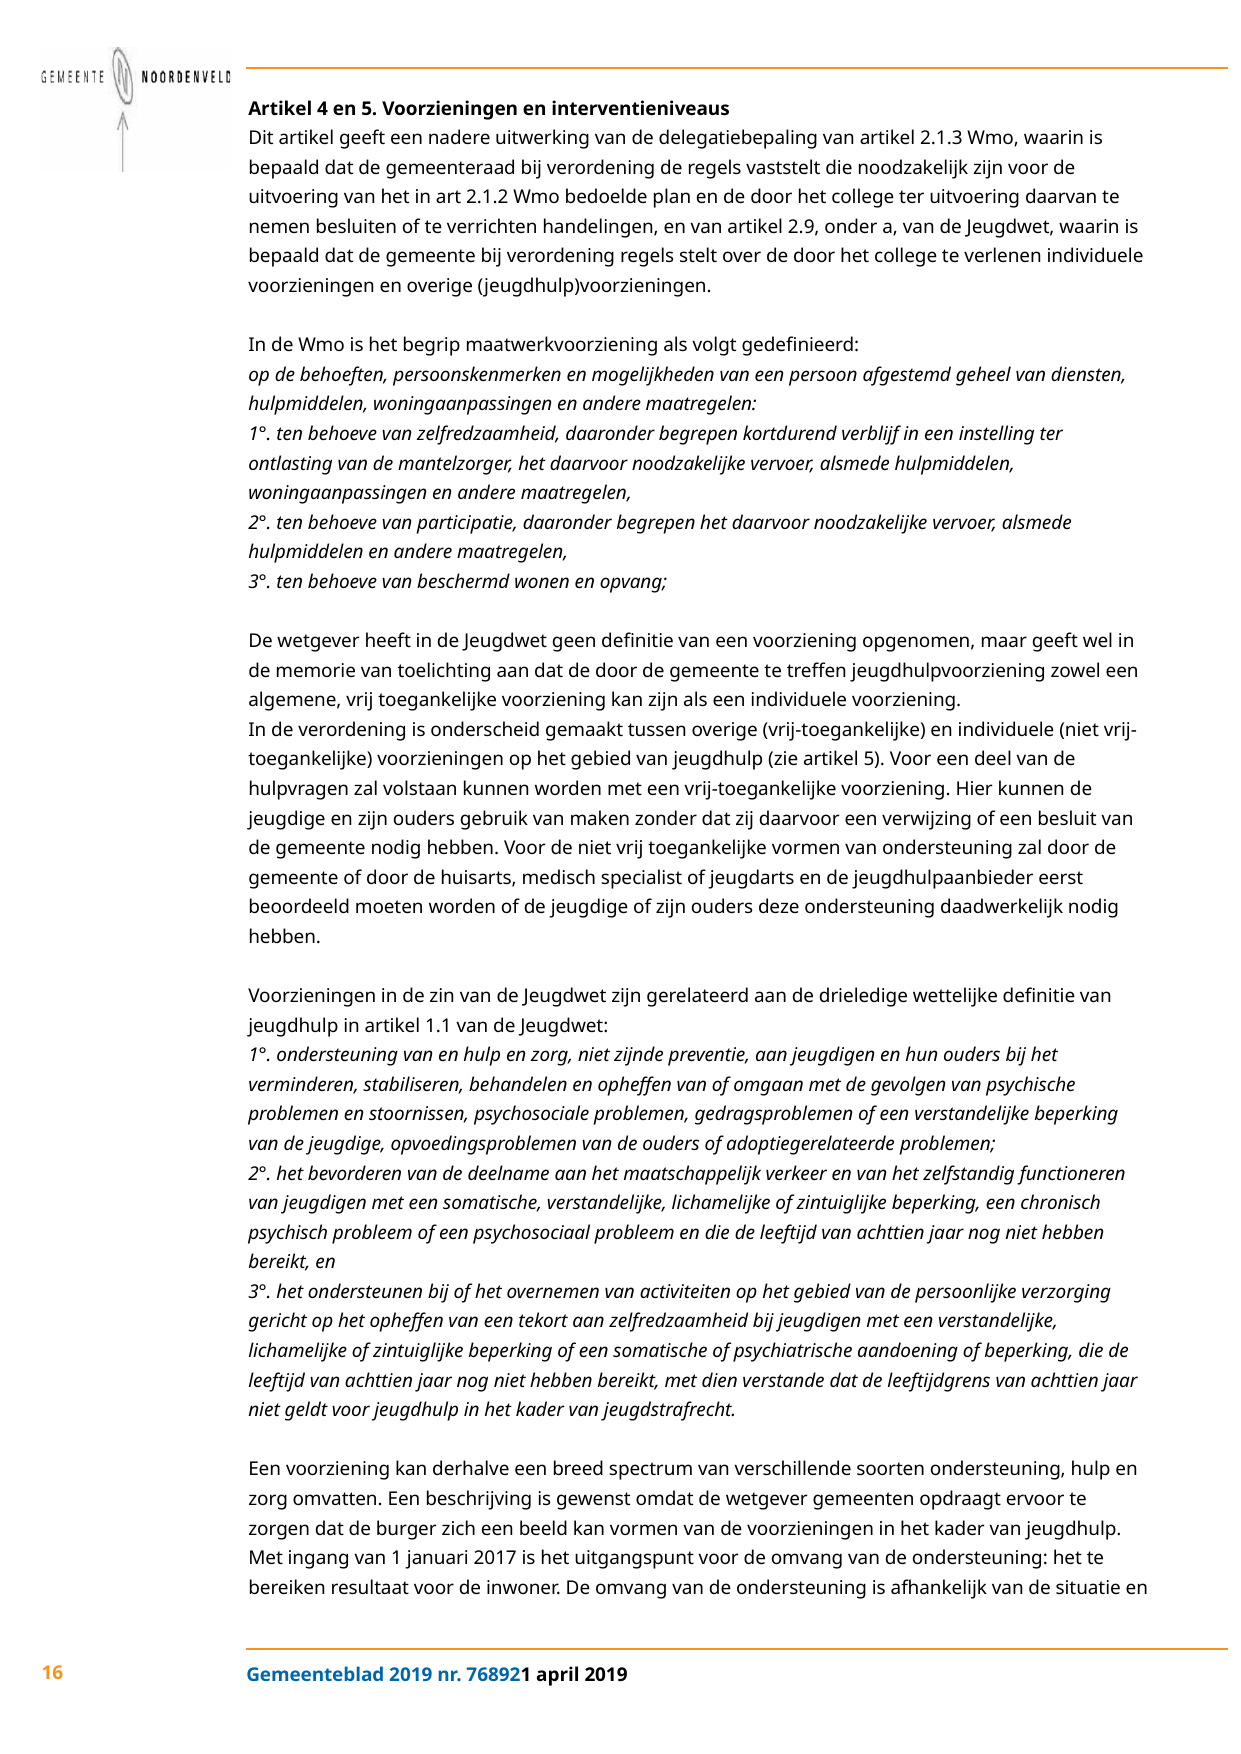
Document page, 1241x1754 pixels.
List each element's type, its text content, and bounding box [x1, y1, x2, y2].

text ontlasting van de mantelzorger, het daarvoor noodzakelijke vervoer, alsmede hulpmiddelen, [248, 450, 1152, 476]
text 2°. het bevorderen van de deelname aan het maatschappelijk verkeer en van het zelfstandig functioneren van jeugdigen met een somatische, verstandelijke, lichamelijke of zintuiglijke beperking, een chronisch psychisch probleem of een psychosociaal probleem en die de leeftijd van achttien jaar nog niet hebben bereikt, en [248, 1160, 1152, 1274]
text 2°. ten behoeve van participatie, daaronder begrepen het daarvoor noodzakelijke vervoer, alsmede [248, 509, 1152, 535]
text 3°. ten behoeve van beschermd wonen en opvang; [248, 568, 1152, 594]
text Een voorziening kan derhalve een breed spectrum van verschillende soorten ondersteuning, hulp en zorg omvatten. Een beschrijving is gewenst omdat de wetgever gemeenten opdraagt ervoor te zorgen dat de burger zich een beeld kan vormen van de voorzieningen in het kader van jeugdhulp. [248, 1456, 1152, 1541]
text Met ingang van 1 januari 2017 is het uitgangspunt voor de omvang van de ondersteuning: het te bereiken resultaat voor de inwoner. De omvang van de ondersteuning is afhankelijk van de situatie en [248, 1544, 1152, 1600]
text Artikel 4 en 5. Voorzieningen en interventieniveaus [248, 95, 1152, 121]
text 3°. het ondersteunen bij of het overnemen van activiteiten op het gebied van de persoonlijke verzorging gericht op het opheffen van een tekort aan zelfredzaamheid bij jeugdigen met een verstandelijke, lichamelijke of zintuiglijke beperking of een somatische of psychiatrische aandoening of beperking, die de leeftijd van achttien jaar nog niet hebben bereikt, met dien verstande dat de leeftijdgrens van achttien jaar niet geldt voor jeugdhulp in het kader van jeugdstrafrecht. [248, 1278, 1152, 1422]
text op de behoeften, persoonskenmerken en mogelijkheden van een persoon afgestemd geheel van diensten, hulpmiddelen, woningaanpassingen en andere maatregelen: [248, 361, 1152, 416]
text Voorzieningen in de zin van de Jeugdwet zijn gerelateerd aan de drieledige wettelijke definitie van jeugdhulp in artikel 1.1 van de Jeugdwet: [248, 982, 1152, 1038]
text De wetgever heeft in de Jeugdwet geen definitie van een voorziening opgenomen, maar geeft wel in de memorie van toelichting aan dat de door de gemeente te treffen jeugdhulpvoorziening zowel een algemene, vrij toegankelijke voorziening kan zijn als een individuele voorziening. [248, 627, 1152, 712]
text hulpmiddelen en andere maatregelen, [248, 538, 1152, 564]
text 1°. ten behoeve van zelfredzaamheid, daaronder begrepen kortdurend verblijf in een instelling ter [248, 420, 1152, 446]
text woningaanpassingen en andere maatregelen, [248, 479, 1152, 505]
picture [41, 47, 231, 172]
text 1°. ondersteuning van en hulp en zorg, niet zijnde preventie, aan jeugdigen en hun ouders bij het verminderen, stabiliseren, behandelen en opheffen van of omgaan met de gevolgen van psychische problemen en stoornissen, psychosociale problemen, gedragsproblemen of een verstandelijke beperking van de jeugdige, opvoedingsproblemen van de ouders of adoptiegerelateerde problemen; [248, 1041, 1152, 1156]
text Dit artikel geeft een nadere uitwerking van de delegatiebepaling van artikel 2.1.3 Wmo, waarin is bepaald dat de gemeenteraad bij verordening de regels vaststelt die noodzakelijk zijn voor de uitvoering van het in art 2.1.2 Wmo bedoelde plan en de door het college ter uitvoering daarvan te nemen besluiten of te verrichten handelingen, en van artikel 2.9, onder a, van de Jeugdwet, waarin is bepaald dat de gemeente bij verordening regels stelt over de door het college te verlenen individuele voorzieningen en overige (jeugdhulp)voorzieningen. [248, 124, 1152, 298]
text In de Wmo is het begrip maatwerkvoorziening als volgt gedefinieerd: [248, 331, 1152, 357]
text In de verordening is onderscheid gemaakt tussen overige (vrij-toegankelijke) en individuele (niet vrij-toegankelijke) voorzieningen op het gebied van jeugdhulp (zie artikel 5). Voor een deel van de hulpvragen zal volstaan kunnen worden met een vrij-toegankelijke voorziening. Hier kunnen de jeugdige en zijn ouders gebruik van maken zonder dat zij daarvoor een verwijzing of een besluit van de gemeente nodig hebben. Voor de niet vrij toegankelijke vormen van ondersteuning zal door de gemeente of door de huisarts, medisch specialist of jeugdarts en de jeugdhulpaanbieder eerst beoordeeld moeten worden of de jeugdige of zijn ouders deze ondersteuning daadwerkelijk nodig hebben. [248, 716, 1152, 949]
